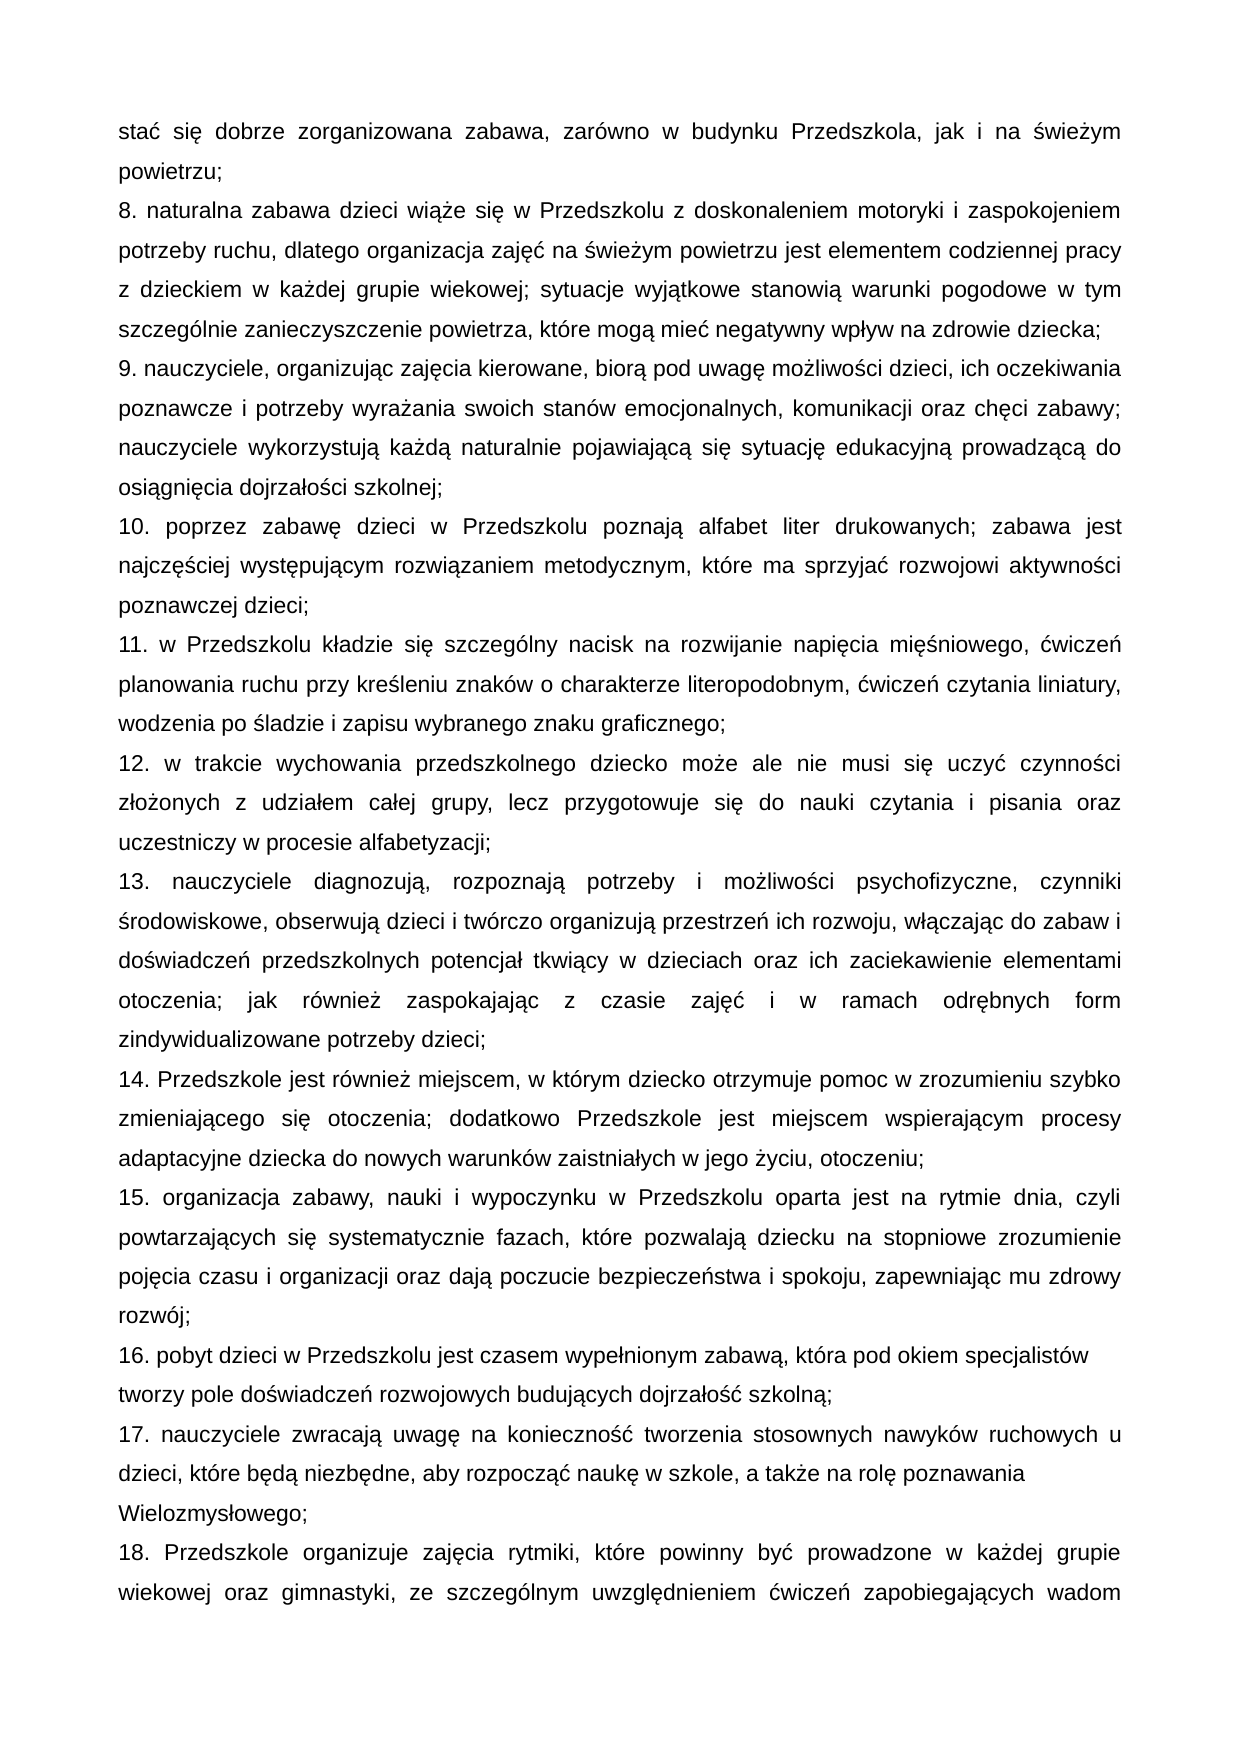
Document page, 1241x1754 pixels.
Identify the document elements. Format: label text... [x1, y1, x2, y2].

text tworzy pole doświadczeń rozwojowych budujących dojrzałość szkolną; [118, 1381, 1122, 1408]
text 9. nauczyciele, organizując zajęcia kierowane, biorą pod uwagę możliwości dzieci, ich oczekiwania poznawcze i potrzeby wyrażania swoich stanów emocjonalnych, komunikacji oraz chęci zabawy; nauczyciele wykorzystują każdą naturalnie pojawiającą się sytuację edukacyjną prowadzącą do osiągnięcia dojrzałości szkolnej; [118, 355, 1122, 500]
text 17. nauczyciele zwracają uwagę na konieczność tworzenia stosownych nawyków ruchowych u dzieci, które będą niezbędne, aby rozpocząć naukę w szkole, a także na rolę poznawania [118, 1421, 1122, 1487]
text stać się dobrze zorganizowana zabawa, zarówno w budynku Przedszkola, jak i na świeżym powietrzu; [118, 118, 1122, 184]
text 14. Przedszkole jest również miejscem, w którym dziecko otrzymuje pomoc w zrozumieniu szybko zmieniającego się otoczenia; dodatkowo Przedszkole jest miejscem wspierającym procesy adaptacyjne dziecka do nowych warunków zaistniałych w jego życiu, otoczeniu; [118, 1066, 1122, 1171]
text 18. Przedszkole organizuje zajęcia rytmiki, które powinny być prowadzone w każdej grupie wiekowej oraz gimnastyki, ze szczególnym uwzględnieniem ćwiczeń zapobiegających wadom [118, 1539, 1122, 1605]
text 10. poprzez zabawę dzieci w Przedszkolu poznają alfabet liter drukowanych; zabawa jest najczęściej występującym rozwiązaniem metodycznym, które ma sprzyjać rozwojowi aktywności poznawczej dzieci; [118, 513, 1122, 618]
text 8. naturalna zabawa dzieci wiąże się w Przedszkolu z doskonaleniem motoryki i zaspokojeniem potrzeby ruchu, dlatego organizacja zajęć na świeżym powietrzu jest elementem codziennej pracy z dzieckiem w każdej grupie wiekowej; sytuacje wyjątkowe stanowią warunki pogodowe w tym szczególnie zanieczyszczenie powietrza, które mogą mieć negatywny wpływ na zdrowie dziecka; [118, 197, 1122, 342]
text 13. nauczyciele diagnozują, rozpoznają potrzeby i możliwości psychofizyczne, czynniki środowiskowe, obserwują dzieci i twórczo organizują przestrzeń ich rozwoju, włączając do zabaw i doświadczeń przedszkolnych potencjał tkwiący w dzieciach oraz ich zaciekawienie elementami otoczenia; jak również zaspokajając z czasie zajęć i w ramach odrębnych form zindywidualizowane potrzeby dzieci; [118, 868, 1122, 1052]
text 15. organizacja zabawy, nauki i wypoczynku w Przedszkolu oparta jest na rytmie dnia, czyli powtarzających się systematycznie fazach, które pozwalają dziecku na stopniowe zrozumienie pojęcia czasu i organizacji oraz dają poczucie bezpieczeństwa i spokoju, zapewniając mu zdrowy rozwój; [118, 1184, 1122, 1329]
text 16. pobyt dzieci w Przedszkolu jest czasem wypełnionym zabawą, która pod okiem specjalistów [118, 1342, 1122, 1368]
text 12. w trakcie wychowania przedszkolnego dziecko może ale nie musi się uczyć czynności złożonych z udziałem całej grupy, lecz przygotowuje się do nauki czytania i pisania oraz uczestniczy w procesie alfabetyzacji; [118, 750, 1122, 855]
text Wielozmysłowego; [118, 1500, 1122, 1526]
text 11. w Przedszkolu kładzie się szczególny nacisk na rozwijanie napięcia mięśniowego, ćwiczeń planowania ruchu przy kreśleniu znaków o charakterze literopodobnym, ćwiczeń czytania liniatury, wodzenia po śladzie i zapisu wybranego znaku graficznego; [118, 631, 1122, 737]
